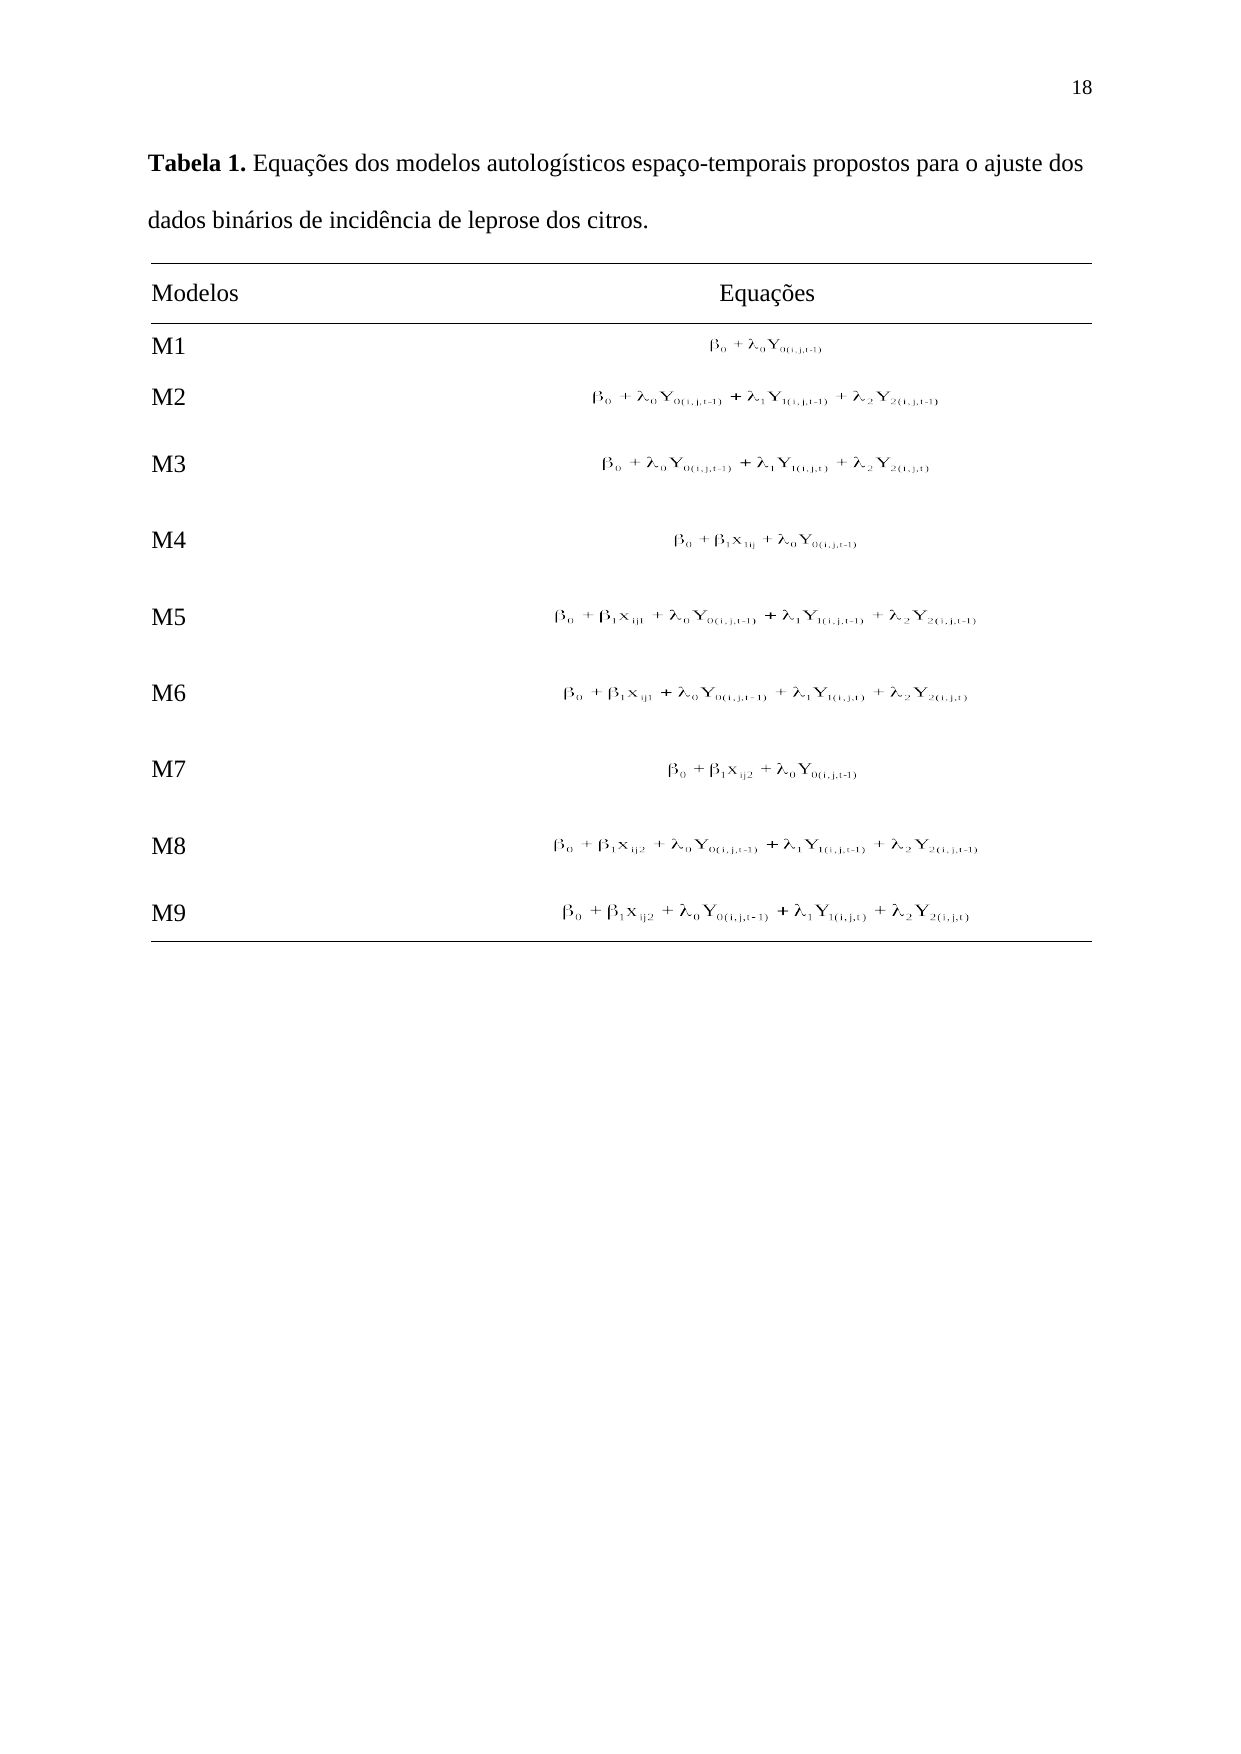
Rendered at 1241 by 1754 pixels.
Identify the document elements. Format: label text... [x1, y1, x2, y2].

table_cell [442, 731, 1092, 807]
table_cell M5 [151, 578, 442, 654]
table_cell M2 [151, 368, 442, 425]
table_cell [442, 884, 1092, 941]
table_cell [442, 807, 1092, 883]
table_cell [442, 655, 1092, 731]
table_cell M8 [151, 807, 442, 883]
table_cell M9 [151, 884, 442, 941]
table_cell M4 [151, 502, 442, 578]
table_header Modelos [151, 264, 442, 322]
table_cell [442, 368, 1092, 425]
table_header Equações [442, 264, 1092, 322]
table_cell [442, 324, 1092, 368]
table_cell [442, 502, 1092, 578]
table_cell M6 [151, 655, 442, 731]
table_cell [442, 425, 1092, 502]
table_cell [442, 578, 1092, 654]
text Tabela 1. Equações dos modelos autologísticos espaço-temporais propostos para o ajuste dos dados binários de incidência de leprose dos citros. [148, 148, 1092, 234]
table_cell M1 [151, 324, 442, 368]
table_cell M3 [151, 425, 442, 502]
table_cell M7 [151, 731, 442, 807]
